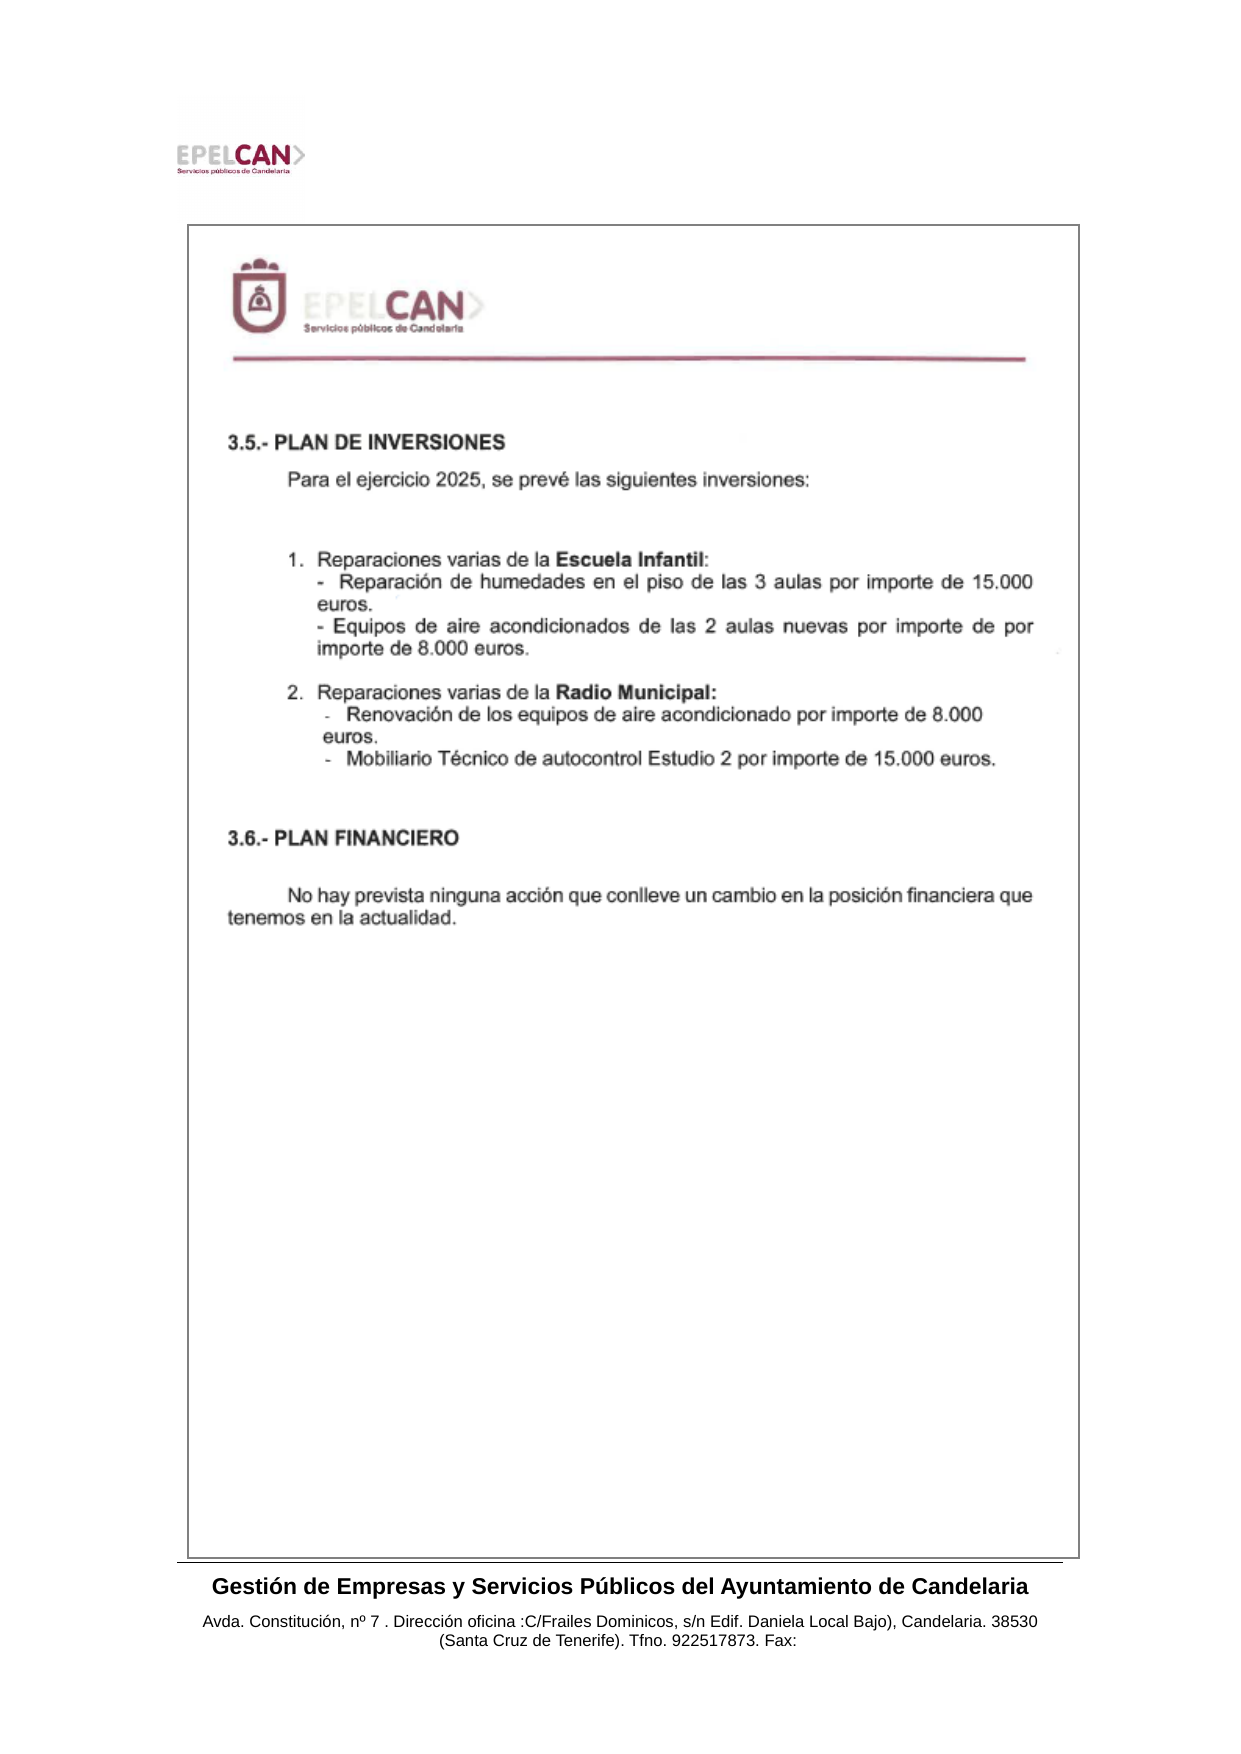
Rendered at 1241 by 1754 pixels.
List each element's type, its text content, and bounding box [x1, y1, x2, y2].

table_header La Sra. Vicepresidenta Mónica Monserrat Yanes Delgado, explica la propuesta que se relaciona a continuación: Finalizada la exposición de la Sra. Mónica Yanes Delgado, pregunta si hay alguna cuestión relativa sobre este punto. Interviene D. José Fierro Sierra Concejal del Grupo Mixto y pregunta cuántas plazas tiene Escuela Infantil y en cuántas está previsto crear, se explica que actualmente tiene 39 plazas y se contempla una ampliación con 25 nuevas plazas distribuidas en dos aulas a determinar por la Consejería de Educación de la Comunidad Autónoma de Canarias. Pregunta también, sobre la lista de reserva de niños del nuevo curso escolar, que se le comenta se le facilitará lo antes posible. Posteriormente, vuelve a intervenir y solicita aclaración sobre la tipología de gastos que tienen los Aseos Autolimpiables, donde se le comenta que los gastos principales son los de productos limpieza específicos y gastos de reparaciones que puedan surgir. Finalmente, por la fecha prevista de entrada en funcionamiento del Parking rotatorio, se le aclara que actualmente están con las tareas de acondicionamiento del mismo, y al no haberse producido más intervenciones de los miembros presentes, se somete el punto a votación quedando APROBADO por: VOTACIÓN DEL CONSEJO: 5 VOTOS A FAVOR: -1 de Dña. María Concepción Brito Núñez, Alcaldesa del Ayuntamiento de la Villa de Candelaria, por delegación de voto a Mónica Monserrat Yanes Delgado, Concejala de Atención y Participación Ciudadana y Empresas Municipales. -1 de Dña. Mónica Monserrat Yanes Delgado, Concejala de Atención y Participación Ciudadana y Empresas Municipales. -1 de D. Airam Pérez Chinea, Concejal de Hacienda, Recursos Humanos y Empresas Concesionarias. -1 de D. José Francisco Pinto Ramo, Concejal de Gabinete de Alcaldía, Relaciones Institucionales, Protocolo, Régimen Interior y Cementerios. -1 de Don José Fierros Sierra Concejal de Grupo Mixto. ACUERDO DEL CONSEJO: PRIMERO.- Aprobación de PAIF 2025, así como presupuesto de ingresos y gastos. SEGUNDO.- Dar traslado del acuerdo que se adopte a la Corporación a los efectos oportunos. Y para que conste en el expediente electrónico de su razón según lo establecido en el artículo 70.2 de la ley 39/2015, de 1 de octubre, se expide la presente certificación por orden y con el visto bueno de la Presidenta. DOCUMENTO FIRMADO ELECTRÓNICAMENTE [189, 226, 1078, 1557]
